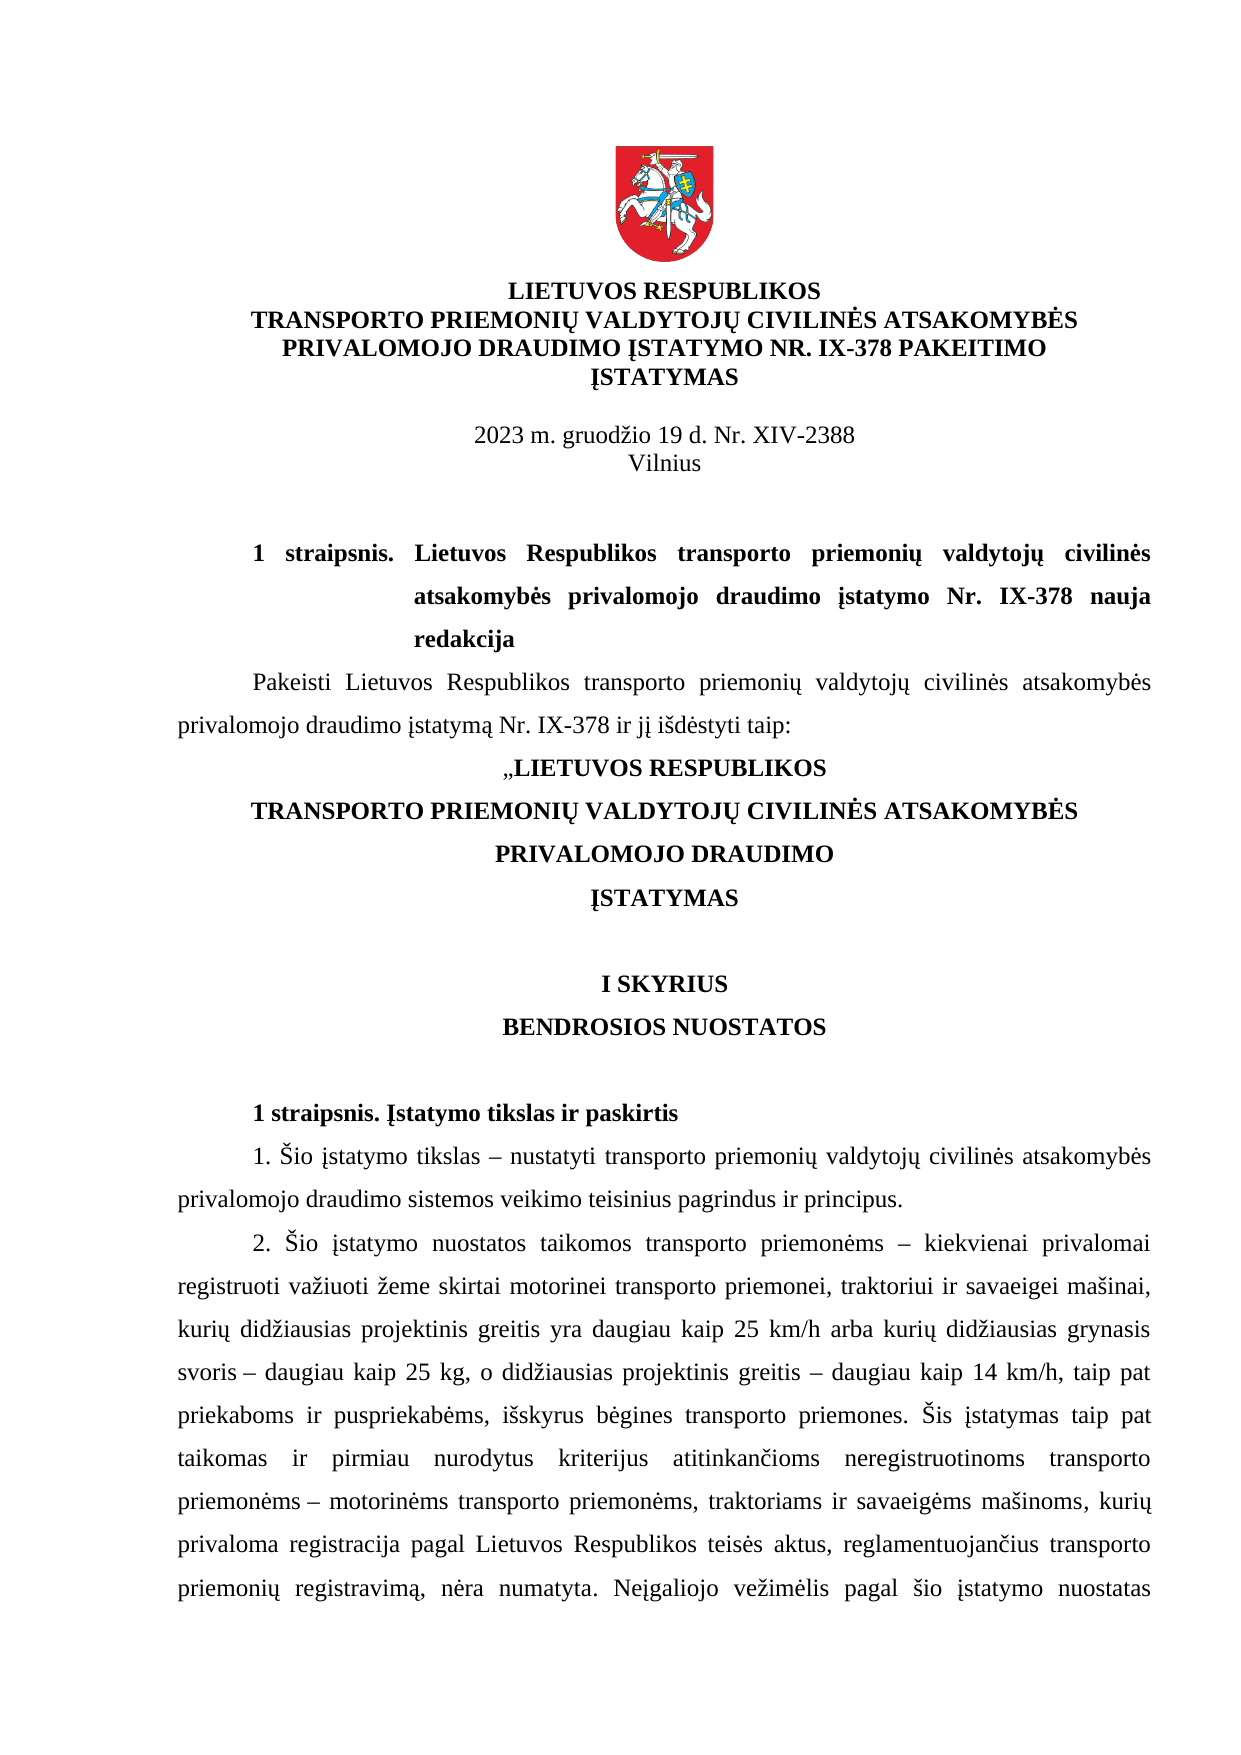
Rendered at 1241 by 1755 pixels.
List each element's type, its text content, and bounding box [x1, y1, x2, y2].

text TRANSPORTO PRIEMONIŲ VALDYTOJŲ CIVILINĖS ATSAKOMYBĖS PRIVALOMOJO DRAUDIMO [177, 796, 1152, 868]
text Pakeisti Lietuvos Respublikos transporto priemonių valdytojų civilinės atsakomybės privalomojo draudimo įstatymą Nr. IX-378 ir jį išdėstyti taip: [177, 667, 1152, 739]
text ĮSTATYMAS [177, 362, 1152, 391]
text BENDROSIOS NUOSTATOS [177, 1012, 1152, 1041]
text „LIETUVOS RESPUBLIKOS [177, 753, 1152, 782]
text 1 straipsnis. Įstatymo tikslas ir paskirtis [177, 1098, 1152, 1127]
text ĮSTATYMAS [177, 883, 1152, 911]
text I SKYRIUS [177, 969, 1152, 998]
text 1. Šio įstatymo tikslas – nustatyti transporto priemonių valdytojų civilinės atsakomybės privalomojo draudimo sistemos veikimo teisinius pagrindus ir principus. [177, 1141, 1152, 1213]
text TRANSPORTO PRIEMONIŲ VALDYTOJŲ CIVILINĖS ATSAKOMYBĖS PRIVALOMOJO DRAUDIMO ĮSTATYMO NR. IX-378 PAKEITIMO [177, 305, 1152, 362]
text LIETUVOS RESPUBLIKOS [177, 276, 1152, 305]
text 2. Šio įstatymo nuostatos taikomos transporto priemonėms – kiekvienai privalomai registruoti važiuoti žeme skirtai motorinei transporto priemonei, traktoriui ir savaeigei mašinai, kurių didžiausias projektinis greitis yra daugiau kaip 25 km/h arba kurių didžiausias grynasis svoris – daugiau kaip 25 kg, o didžiausias projektinis greitis – daugiau kaip 14 km/h, taip pat priekaboms ir puspriekabėms, išskyrus bėgines transporto priemones. Šis įstatymas taip pat taikomas ir pirmiau nurodytus kriterijus atitinkančioms neregistruotinoms transporto priemonėms – motorinėms transporto priemonėms, traktoriams ir savaeigėms mašinoms, kurių privaloma registracija pagal Lietuvos Respublikos teisės aktus, reglamentuojančius transporto priemonių registravimą, nėra numatyta. Neįgaliojo vežimėlis pagal šio įstatymo nuostatas [177, 1228, 1152, 1601]
text Vilnius [177, 448, 1152, 477]
text 2023 m. gruodžio 19 d. Nr. XIV-2388 [177, 420, 1152, 448]
text 1 straipsnis. Lietuvos Respublikos transporto priemonių valdytojų civilinės atsakomybės privalomojo draudimo įstatymo Nr. IX-378 nauja redakcija [252, 538, 1152, 653]
